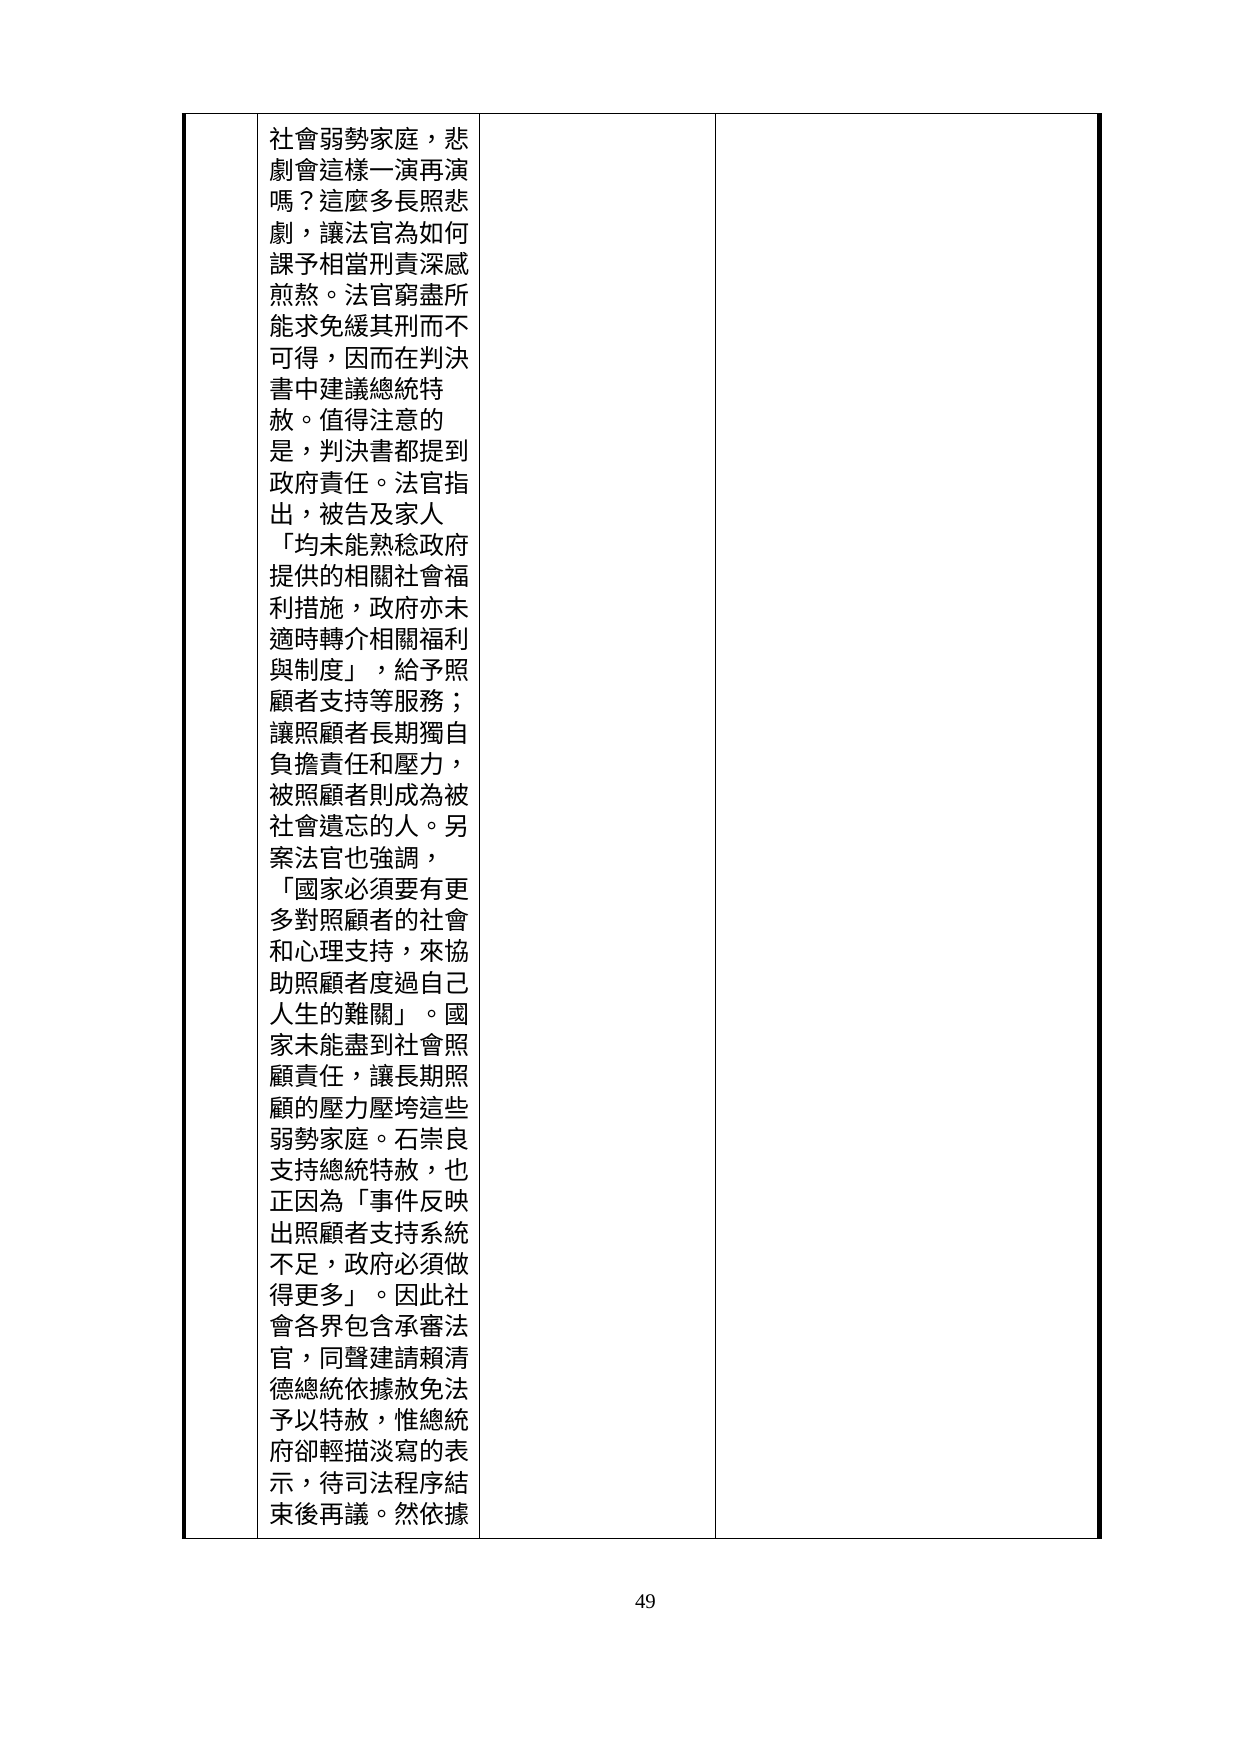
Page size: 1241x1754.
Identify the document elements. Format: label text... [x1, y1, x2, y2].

table_cell 社會弱勢家庭，悲劇會這樣一演再演嗎？這麼多長照悲劇，讓法官為如何課予相當刑責深感煎熬。法官窮盡所能求免緩其刑而不可得，因而在判決書中建議總統特赦。值得注意的是，判決書都提到政府責任。法官指出，被告及家人「均未能熟稔政府提供的相關社會福利措施，政府亦未適時轉介相關福利與制度」，給予照顧者支持等服務；讓照顧者長期獨自負擔責任和壓力，被照顧者則成為被社會遺忘的人。另案法官也強調，「國家必須要有更多對照顧者的社會和心理支持，來協助照顧者度過自己人生的難關」。國家未能盡到社會照顧責任，讓長期照顧的壓力壓垮這些弱勢家庭。石崇良支持總統特赦，也正因為「事件反映出照顧者支持系統不足，政府必須做得更多」。因此社會各界包含承審法官，同聲建請賴清德總統依據赦免法予以特赦，惟總統府卻輕描淡寫的表示，待司法程序結束後再議。然依據 [258, 114, 479, 1538]
table_cell [186, 114, 257, 1538]
table_cell [480, 114, 715, 1538]
table_cell [716, 114, 1097, 1538]
